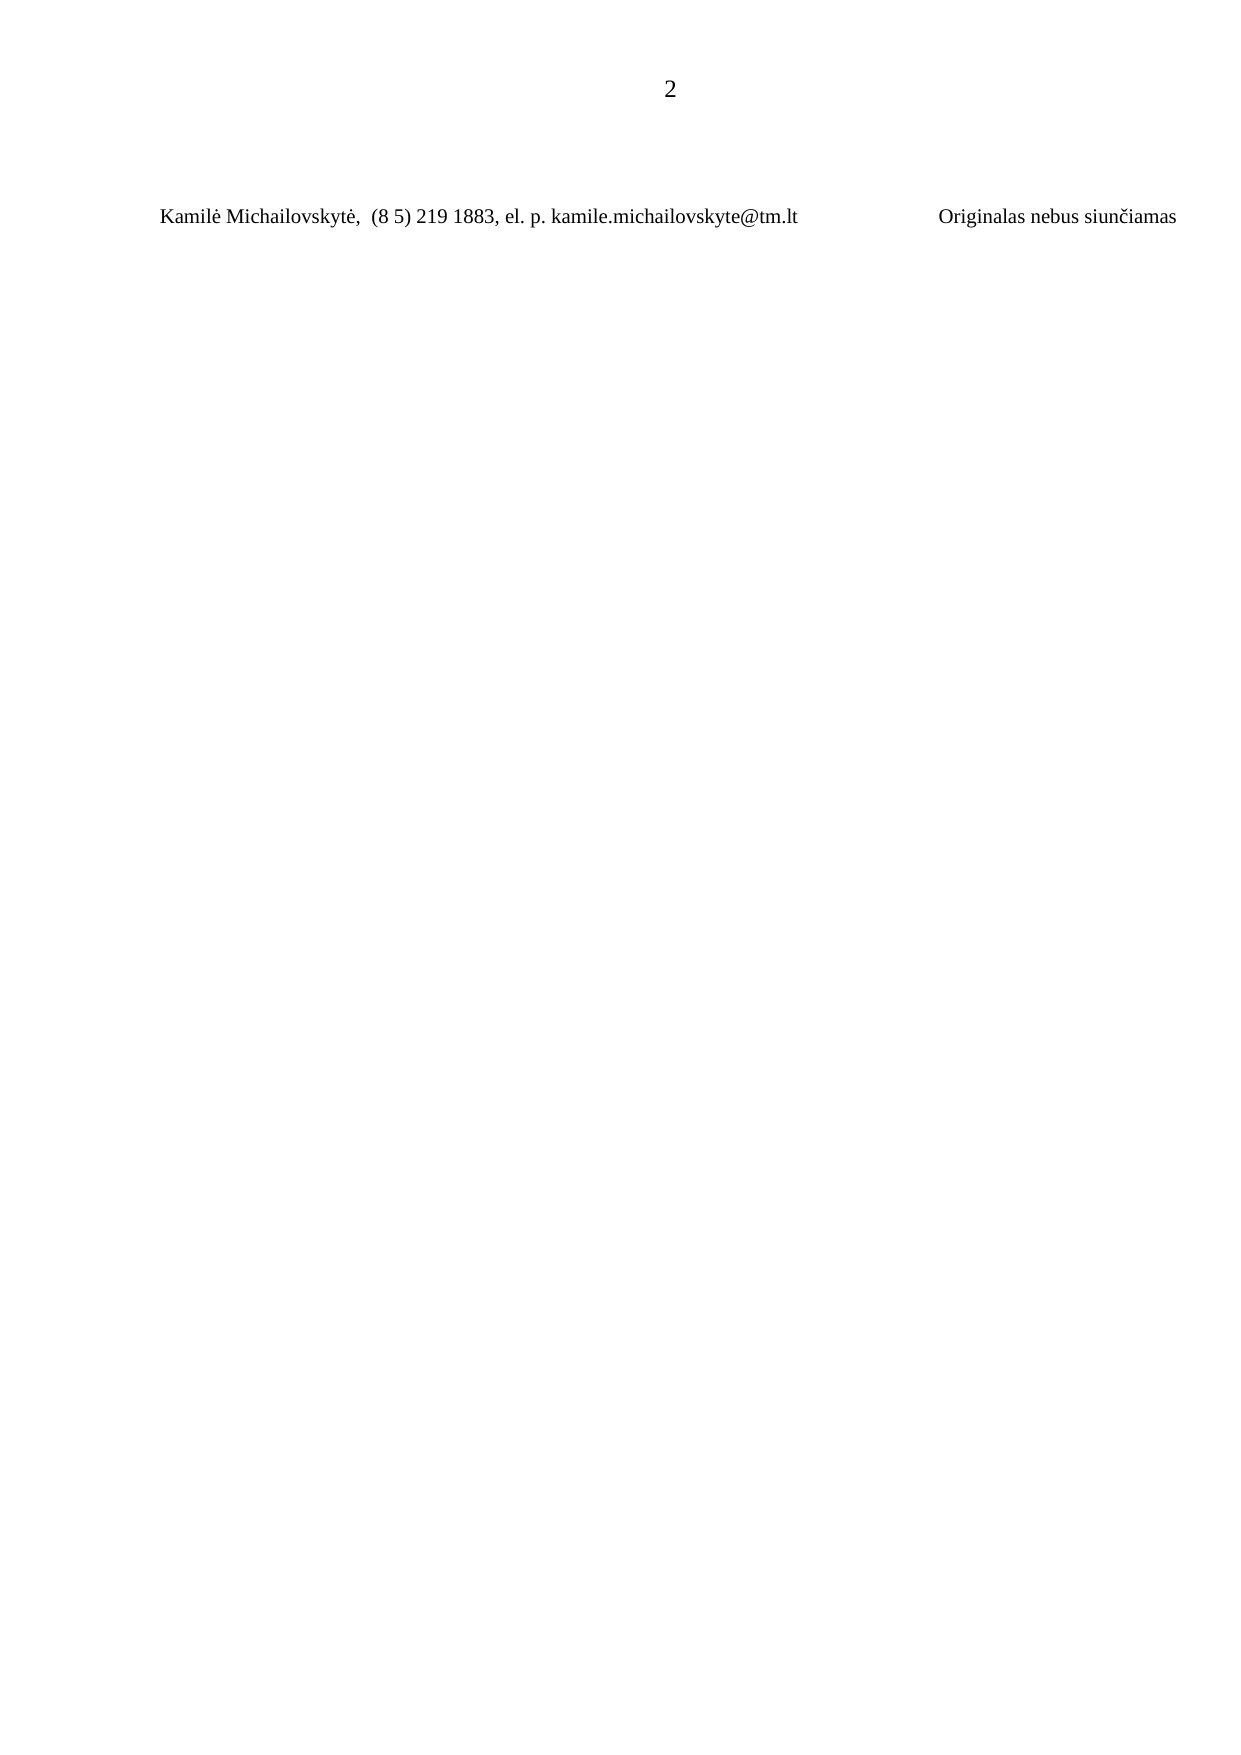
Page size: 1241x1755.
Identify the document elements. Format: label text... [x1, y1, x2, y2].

text Kamilė Michailovskytė, (8 5) 219 1883, el. p. kamile.michailovskyte@tm.lt Originalas nebus siunčiamas [159, 203, 1181, 228]
